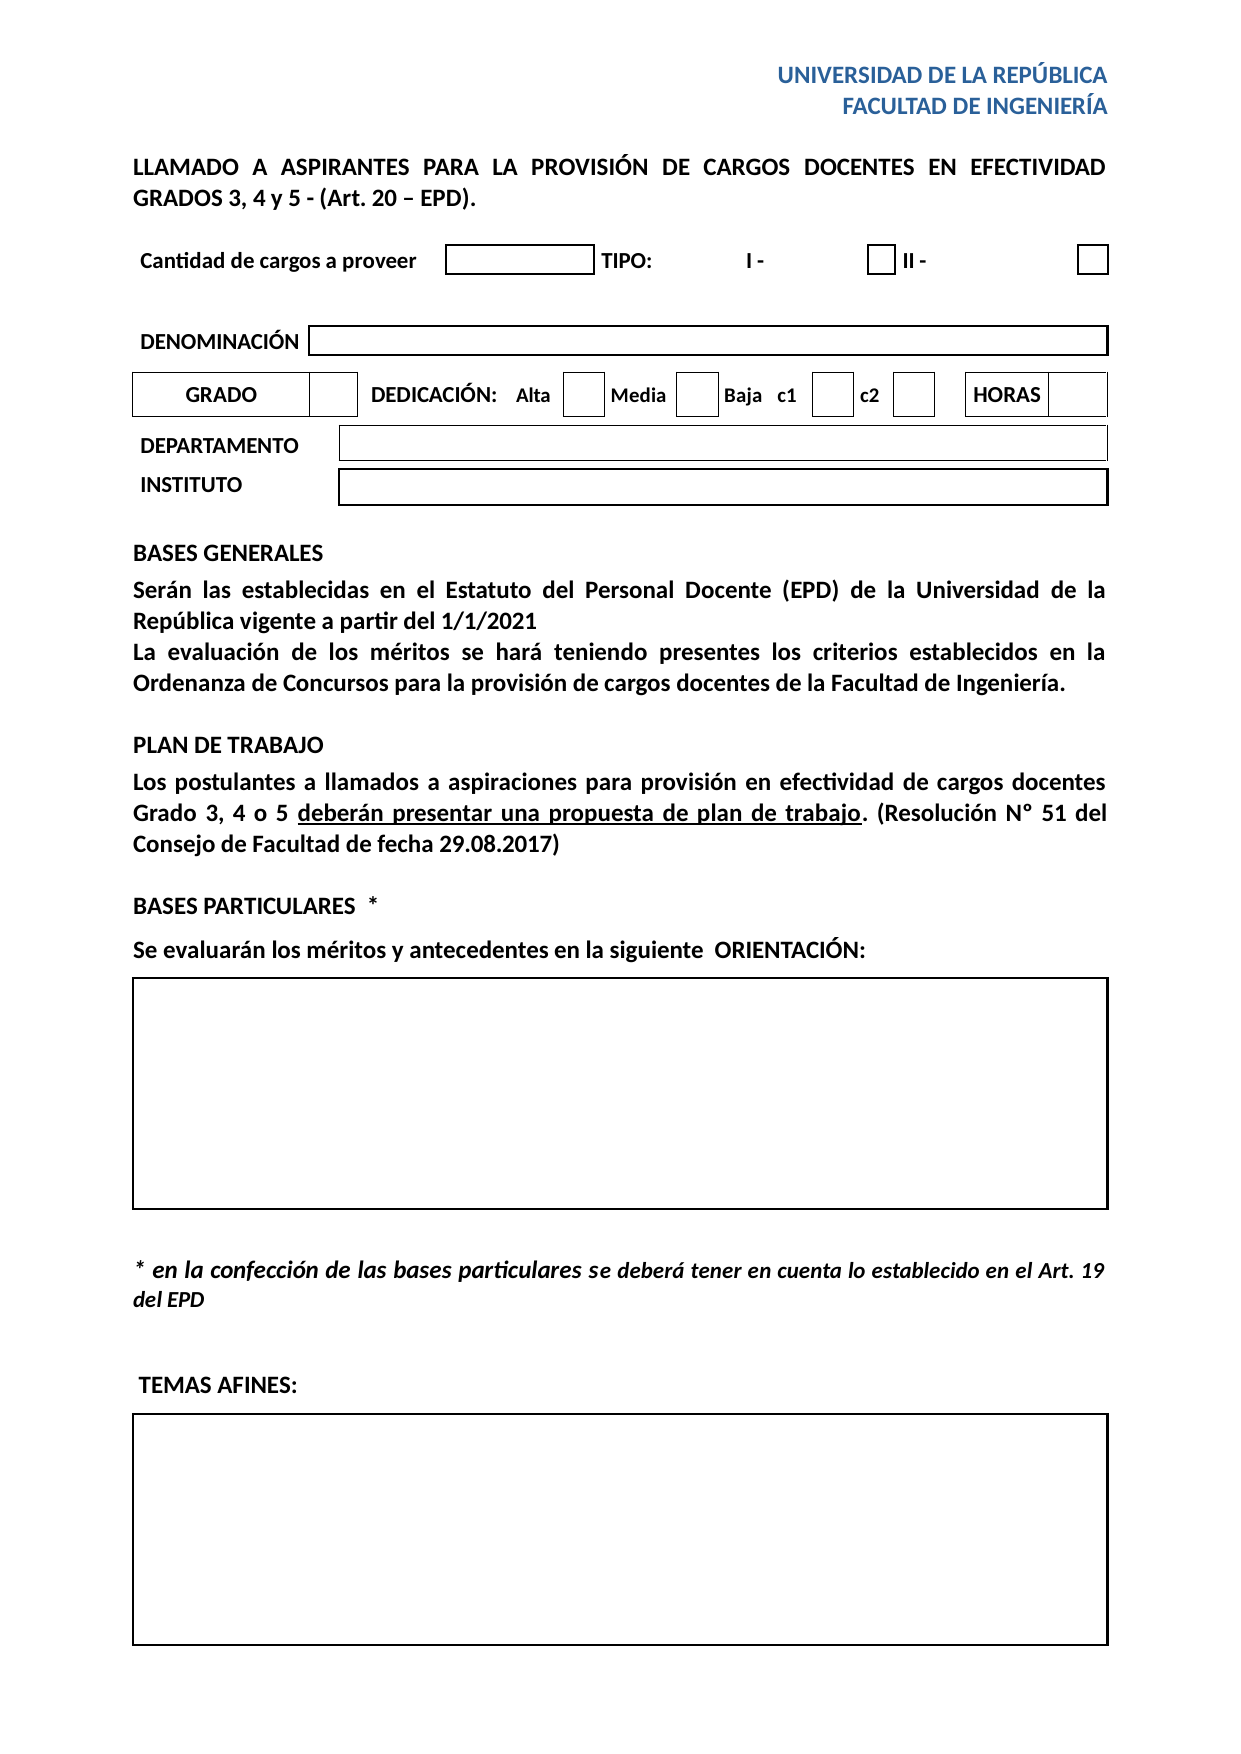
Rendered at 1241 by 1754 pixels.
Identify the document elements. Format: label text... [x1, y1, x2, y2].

table_cell [942, 416, 966, 424]
table_cell [677, 373, 718, 416]
table_cell [133, 416, 764, 424]
table_cell INSTITUTO [133, 468, 338, 504]
table_header DENOMINACIÓN [133, 325, 308, 354]
table_header Cantidad de cargos a proveer [133, 244, 445, 273]
text PLAN DE TRABAJO [133, 729, 1107, 760]
table_cell [894, 373, 934, 416]
table_cell [510, 356, 563, 372]
text LLAMADO A ASPIRANTES PARA LA PROVISIÓN DE CARGOS DOCENTES EN EFECTIVIDAD GRADOS 3, 4 y 5 - (Art. 20 – EPD). [133, 151, 1107, 213]
table_cell [764, 426, 966, 460]
table_cell [854, 356, 893, 372]
text * en la confección de las bases particulares se deberá tener en cuenta lo establecido en el Art. 19 del EPD [133, 1254, 1107, 1313]
table_header [134, 979, 1106, 1208]
table_cell [563, 356, 604, 372]
table_header [447, 246, 593, 273]
table_cell [133, 354, 309, 372]
table_cell HORAS [966, 373, 1048, 416]
table_cell [340, 470, 764, 504]
table_cell [935, 372, 965, 416]
text BASES PARTICULARES * [133, 890, 1107, 921]
table_cell [764, 416, 942, 424]
table_cell [764, 470, 966, 504]
table_cell [813, 356, 854, 372]
table_cell [133, 460, 339, 468]
table_header [1079, 246, 1107, 273]
table_cell GRADO [133, 373, 309, 416]
table_cell [874, 273, 1108, 281]
table_cell [363, 356, 510, 372]
table_header [869, 246, 894, 273]
table_cell [966, 416, 1107, 424]
table_cell [605, 356, 677, 372]
table_cell c2 [854, 372, 893, 416]
table_cell [966, 356, 1048, 372]
table_cell [677, 356, 718, 372]
table_cell [966, 460, 1107, 468]
table_header II - [896, 244, 1077, 273]
table_header TIPO: [595, 244, 738, 273]
table_cell [718, 356, 771, 372]
text Serán las establecidas en el Estatuto del Personal Docente (EPD) de la Universidad de la República vigente a partir del 1/1/2021 [133, 574, 1107, 636]
table_cell Alta [510, 372, 563, 416]
table_cell [894, 356, 966, 372]
table_header [134, 1415, 1106, 1644]
table_cell [564, 373, 604, 416]
table_cell [594, 273, 703, 281]
text Se evaluarán los méritos y antecedentes en la siguiente ORIENTACIÓN: [133, 934, 1107, 965]
table_cell c1 [771, 372, 812, 416]
table_cell [340, 426, 764, 460]
table_header I - [738, 244, 867, 273]
table_cell DEDICACIÓN: [358, 372, 510, 416]
table_cell [1048, 356, 1107, 372]
table_cell [704, 273, 874, 281]
table_cell [309, 356, 362, 372]
table_cell DEPARTAMENTO [133, 425, 339, 460]
text La evaluación de los méritos se hará teniendo presentes los criterios establecidos en la Ordenanza de Concursos para la provisión de cargos docentes de la Facultad de Ingeniería. [133, 636, 1107, 698]
table_cell [813, 373, 853, 416]
table_cell [771, 356, 813, 372]
table_cell [764, 461, 966, 468]
text TEMAS AFINES: [133, 1369, 1107, 1400]
table_cell [966, 470, 1106, 504]
table_cell Baja [719, 372, 771, 416]
table_cell [339, 461, 764, 468]
text BASES GENERALES [133, 537, 1107, 568]
table_cell [966, 425, 1107, 460]
table_cell [133, 273, 593, 281]
table_cell [1049, 372, 1107, 416]
text Los postulantes a llamados a aspiraciones para provisión en efectividad de cargos docentes Grado 3, 4 o 5 deberán presentar una propuesta de plan de trabajo. (Resolución Nº 51 del Consejo de Facultad de fecha 29.08.2017) [133, 766, 1107, 859]
table_cell [310, 373, 357, 416]
table_header [310, 327, 1106, 354]
table_cell Media [605, 372, 676, 416]
